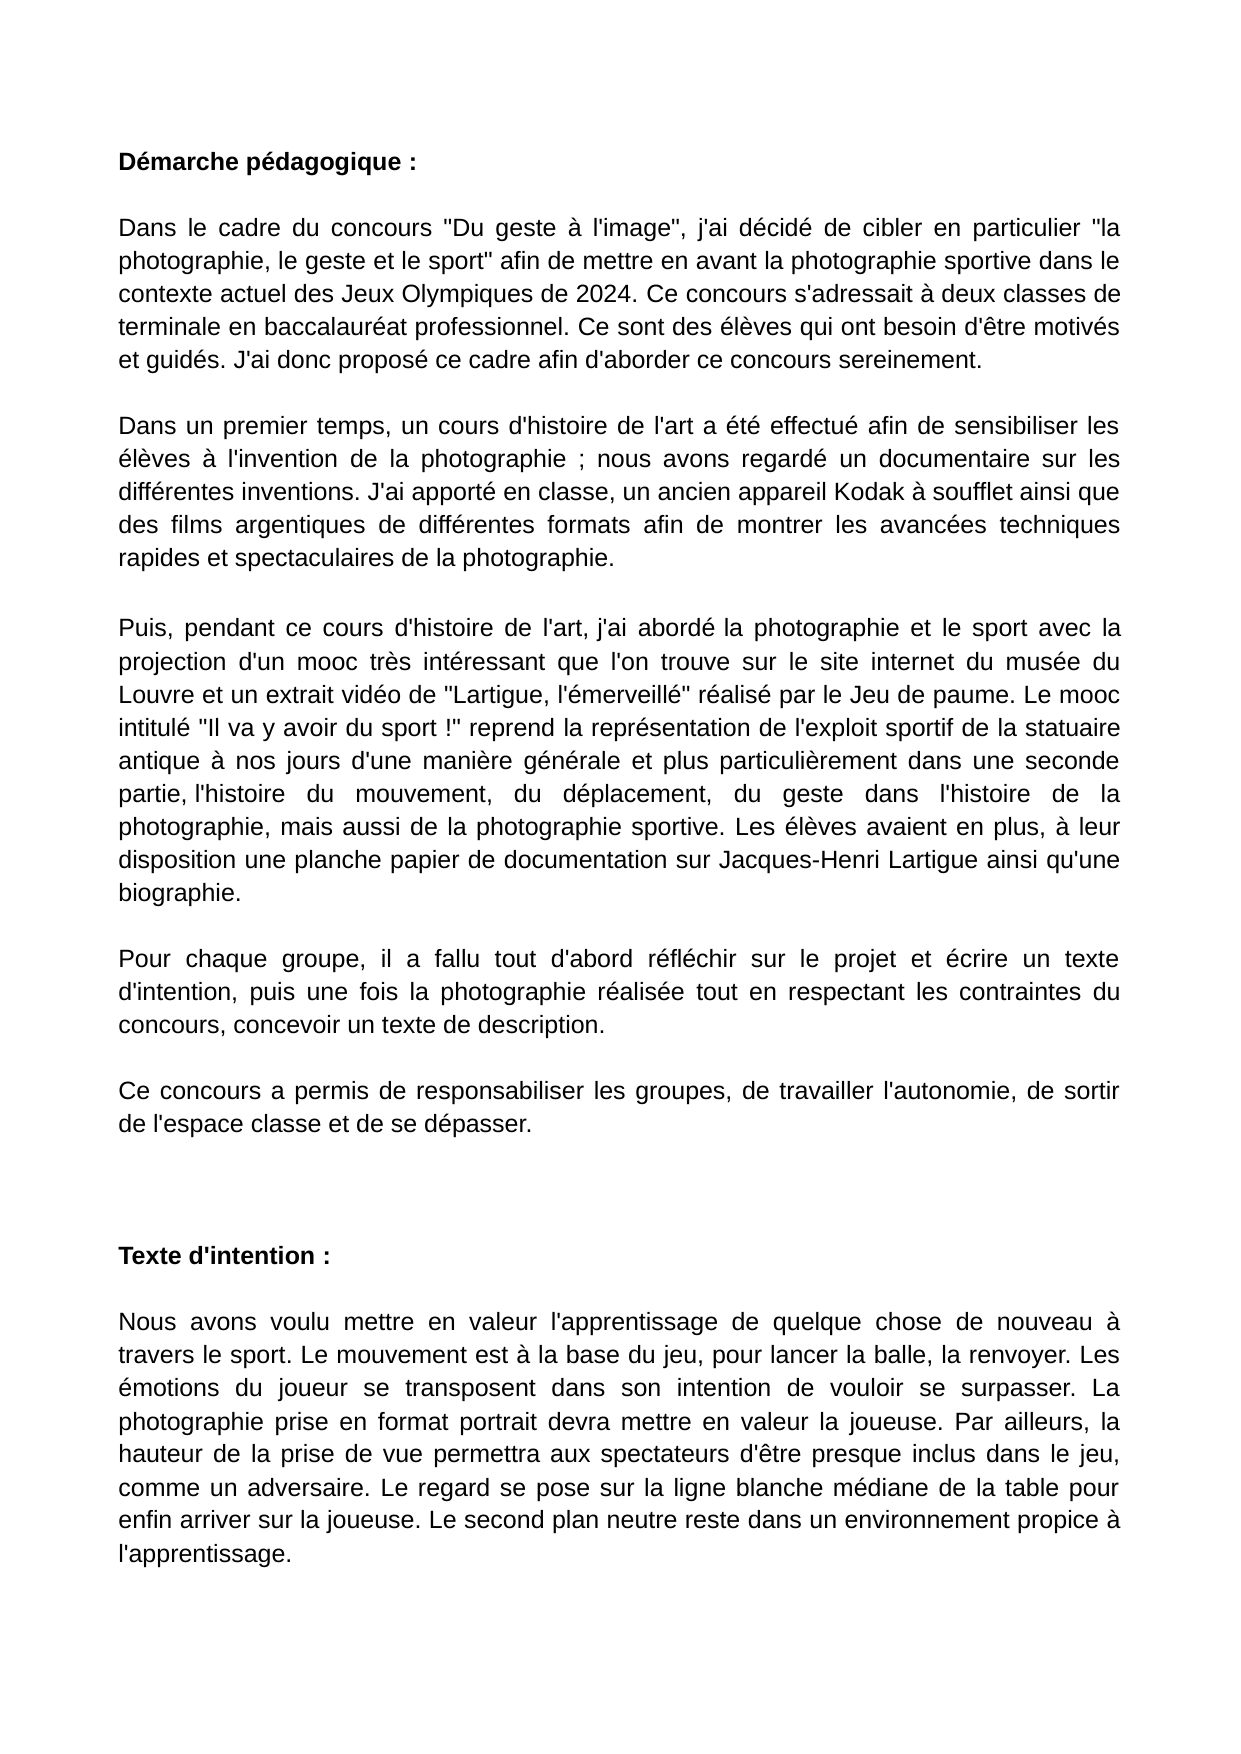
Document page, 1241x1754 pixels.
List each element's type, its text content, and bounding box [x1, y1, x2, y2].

text Pour chaque groupe, il a fallu tout d'abord réfléchir sur le projet et écrire un texte d'intention, puis une fois la photographie réalisée tout en respectant les contraintes du concours, concevoir un texte de description. [118, 944, 1122, 1039]
text Texte d'intention : [118, 1241, 1122, 1270]
text Nous avons voulu mettre en valeur l'apprentissage de quelque chose de nouveau à travers le sport. Le mouvement est à la base du jeu, pour lancer la balle, la renvoyer. Les émotions du joueur se transposent dans son intention de vouloir se surpasser. La photographie prise en format portrait devra mettre en valeur la joueuse. Par ailleurs, la hauteur de la prise de vue permettra aux spectateurs d'être presque inclus dans le jeu, comme un adversaire. Le regard se pose sur la ligne blanche médiane de la table pour enfin arriver sur la joueuse. Le second plan neutre reste dans un environnement propice à l'apprentissage. [118, 1307, 1122, 1567]
text Puis, pendant ce cours d'histoire de l'art, j'ai abordé la photographie et le sport avec la projection d'un mooc très intéressant que l'on trouve sur le site internet du musée du Louvre et un extrait vidéo de "Lartigue, l'émerveillé" réalisé par le Jeu de paume. Le mooc intitulé "Il va y avoir du sport !" reprend la représentation de l'exploit sportif de la statuaire antique à nos jours d'une manière générale et plus particulièrement dans une seconde partie, l'histoire du mouvement, du déplacement, du geste dans l'histoire de la photographie, mais aussi de la photographie sportive. Les élèves avaient en plus, à leur disposition une planche papier de documentation sur Jacques-Henri Lartigue ainsi qu'une biographie. [118, 609, 1122, 907]
text Démarche pédagogique : [118, 147, 1122, 176]
text Ce concours a permis de responsabiliser les groupes, de travailler l'autonomie, de sortir de l'espace classe et de se dépasser. [118, 1076, 1122, 1138]
text Dans un premier temps, un cours d'histoire de l'art a été effectué afin de sensibiliser les élèves à l'invention de la photographie ; nous avons regardé un documentaire sur les différentes inventions. J'ai apporté en classe, un ancien appareil Kodak à soufflet ainsi que des films argentiques de différentes formats afin de montrer les avancées techniques rapides et spectaculaires de la photographie. [118, 411, 1122, 572]
text Dans le cadre du concours "Du geste à l'image", j'ai décidé de cibler en particulier "la photographie, le geste et le sport" afin de mettre en avant la photographie sportive dans le contexte actuel des Jeux Olympiques de 2024. Ce concours s'adressait à deux classes de terminale en baccalauréat professionnel. Ce sont des élèves qui ont besoin d'être motivés et guidés. J'ai donc proposé ce cadre afin d'aborder ce concours sereinement. [118, 213, 1122, 374]
